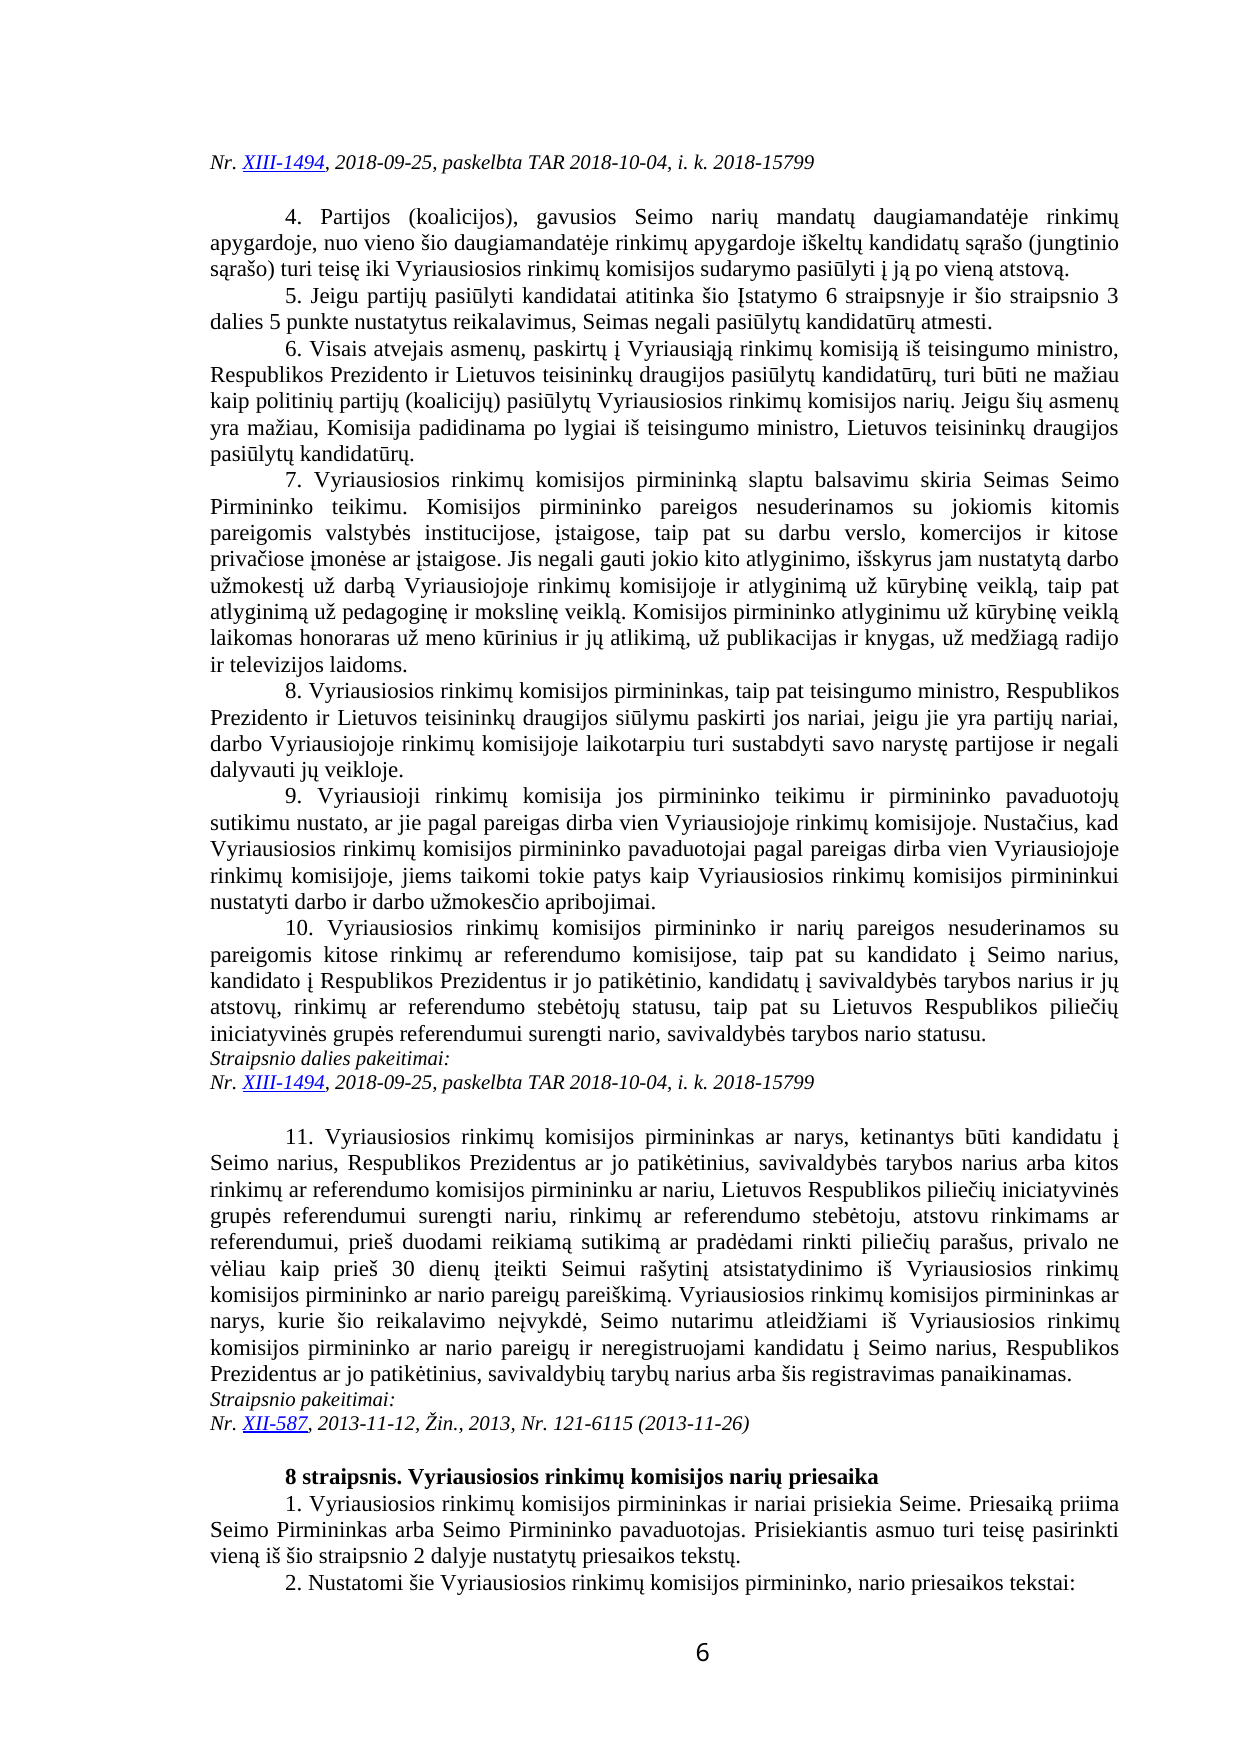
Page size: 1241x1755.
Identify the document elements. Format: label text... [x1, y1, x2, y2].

text 1. Vyriausiosios rinkimų komisijos pirmininkas ir nariai prisiekia Seime. Priesaiką priima Seimo Pirmininkas arba Seimo Pirmininko pavaduotojas. Prisiekiantis asmuo turi teisę pasirinkti vieną iš šio straipsnio 2 dalyje nustatytų priesaikos tekstų. [210, 1490, 1120, 1569]
text 8. Vyriausiosios rinkimų komisijos pirmininkas, taip pat teisingumo ministro, Respublikos Prezidento ir Lietuvos teisininkų draugijos siūlymu paskirti jos nariai, jeigu jie yra partijų nariai, darbo Vyriausiojoje rinkimų komisijoje laikotarpiu turi sustabdyti savo narystę partijose ir negali dalyvauti jų veikloje. [210, 677, 1120, 783]
text 9. Vyriausioji rinkimų komisija jos pirmininko teikimu ir pirmininko pavaduotojų sutikimu nustato, ar jie pagal pareigas dirba vien Vyriausiojoje rinkimų komisijoje. Nustačius, kad Vyriausiosios rinkimų komisijos pirmininko pavaduotojai pagal pareigas dirba vien Vyriausiojoje rinkimų komisijoje, jiems taikomi tokie patys kaip Vyriausiosios rinkimų komisijos pirmininkui nustatyti darbo ir darbo užmokesčio apribojimai. [210, 783, 1120, 914]
text 7. Vyriausiosios rinkimų komisijos pirmininką slaptu balsavimu skiria Seimas Seimo Pirmininko teikimu. Komisijos pirmininko pareigos nesuderinamos su jokiomis kitomis pareigomis valstybės institucijose, įstaigose, taip pat su darbu verslo, komercijos ir kitose privačiose įmonėse ar įstaigose. Jis negali gauti jokio kito atlyginimo, išskyrus jam nustatytą darbo užmokestį už darbą Vyriausiojoje rinkimų komisijoje ir atlyginimą už kūrybinę veiklą, taip pat atlyginimą už pedagoginę ir mokslinę veiklą. Komisijos pirmininko atlyginimu už kūrybinę veiklą laikomas honoraras už meno kūrinius ir jų atlikimą, už publikacijas ir knygas, už medžiagą radijo ir televizijos laidoms. [210, 466, 1120, 677]
text Nr. XIII-1494, 2018-09-25, paskelbta TAR 2018-10-04, i. k. 2018-15799 [210, 1070, 1120, 1094]
text Nr. XII-587, 2013-11-12, Žin., 2013, Nr. 121-6115 (2013-11-26) [210, 1411, 1120, 1435]
text Straipsnio dalies pakeitimai: [210, 1046, 1120, 1070]
text 6. Visais atvejais asmenų, paskirtų į Vyriausiąją rinkimų komisiją iš teisingumo ministro, Respublikos Prezidento ir Lietuvos teisininkų draugijos pasiūlytų kandidatūrų, turi būti ne mažiau kaip politinių partijų (koalicijų) pasiūlytų Vyriausiosios rinkimų komisijos narių. Jeigu šių asmenų yra mažiau, Komisija padidinama po lygiai iš teisingumo ministro, Lietuvos teisininkų draugijos pasiūlytų kandidatūrų. [210, 334, 1120, 466]
text Nr. XIII-1494, 2018-09-25, paskelbta TAR 2018-10-04, i. k. 2018-15799 [210, 150, 1120, 174]
text 10. Vyriausiosios rinkimų komisijos pirmininko ir narių pareigos nesuderinamos su pareigomis kitose rinkimų ar referendumo komisijose, taip pat su kandidato į Seimo narius, kandidato į Respublikos Prezidentus ir jo patikėtinio, kandidatų į savivaldybės tarybos narius ir jų atstovų, rinkimų ar referendumo stebėtojų statusu, taip pat su Lietuvos Respublikos piliečių iniciatyvinės grupės referendumui surengti nario, savivaldybės tarybos nario statusu. [210, 914, 1120, 1046]
text 4. Partijos (koalicijos), gavusios Seimo narių mandatų daugiamandatėje rinkimų apygardoje, nuo vieno šio daugiamandatėje rinkimų apygardoje iškeltų kandidatų sąrašo (jungtinio sąrašo) turi teisę iki Vyriausiosios rinkimų komisijos sudarymo pasiūlyti į ją po vieną atstovą. [210, 203, 1120, 282]
text 2. Nustatomi šie Vyriausiosios rinkimų komisijos pirmininko, nario priesaikos tekstai: [210, 1569, 1120, 1595]
text Straipsnio pakeitimai: [210, 1387, 1120, 1411]
text 11. Vyriausiosios rinkimų komisijos pirmininkas ar narys, ketinantys būti kandidatu į Seimo narius, Respublikos Prezidentus ar jo patikėtinius, savivaldybės tarybos narius arba kitos rinkimų ar referendumo komisijos pirmininku ar nariu, Lietuvos Respublikos piliečių iniciatyvinės grupės referendumui surengti nariu, rinkimų ar referendumo stebėtoju, atstovu rinkimams ar referendumui, prieš duodami reikiamą sutikimą ar pradėdami rinkti piliečių parašus, privalo ne vėliau kaip prieš 30 dienų įteikti Seimui rašytinį atsistatydinimo iš Vyriausiosios rinkimų komisijos pirmininko ar nario pareigų pareiškimą. Vyriausiosios rinkimų komisijos pirmininkas ar narys, kurie šio reikalavimo neįvykdė, Seimo nutarimu atleidžiami iš Vyriausiosios rinkimų komisijos pirmininko ar nario pareigų ir neregistruojami kandidatu į Seimo narius, Respublikos Prezidentus ar jo patikėtinius, savivaldybių tarybų narius arba šis registravimas panaikinamas. [210, 1123, 1120, 1387]
text 8 straipsnis. Vyriausiosios rinkimų komisijos narių priesaika [210, 1463, 1120, 1490]
text 5. Jeigu partijų pasiūlyti kandidatai atitinka šio Įstatymo 6 straipsnyje ir šio straipsnio 3 dalies 5 punkte nustatytus reikalavimus, Seimas negali pasiūlytų kandidatūrų atmesti. [210, 282, 1120, 334]
